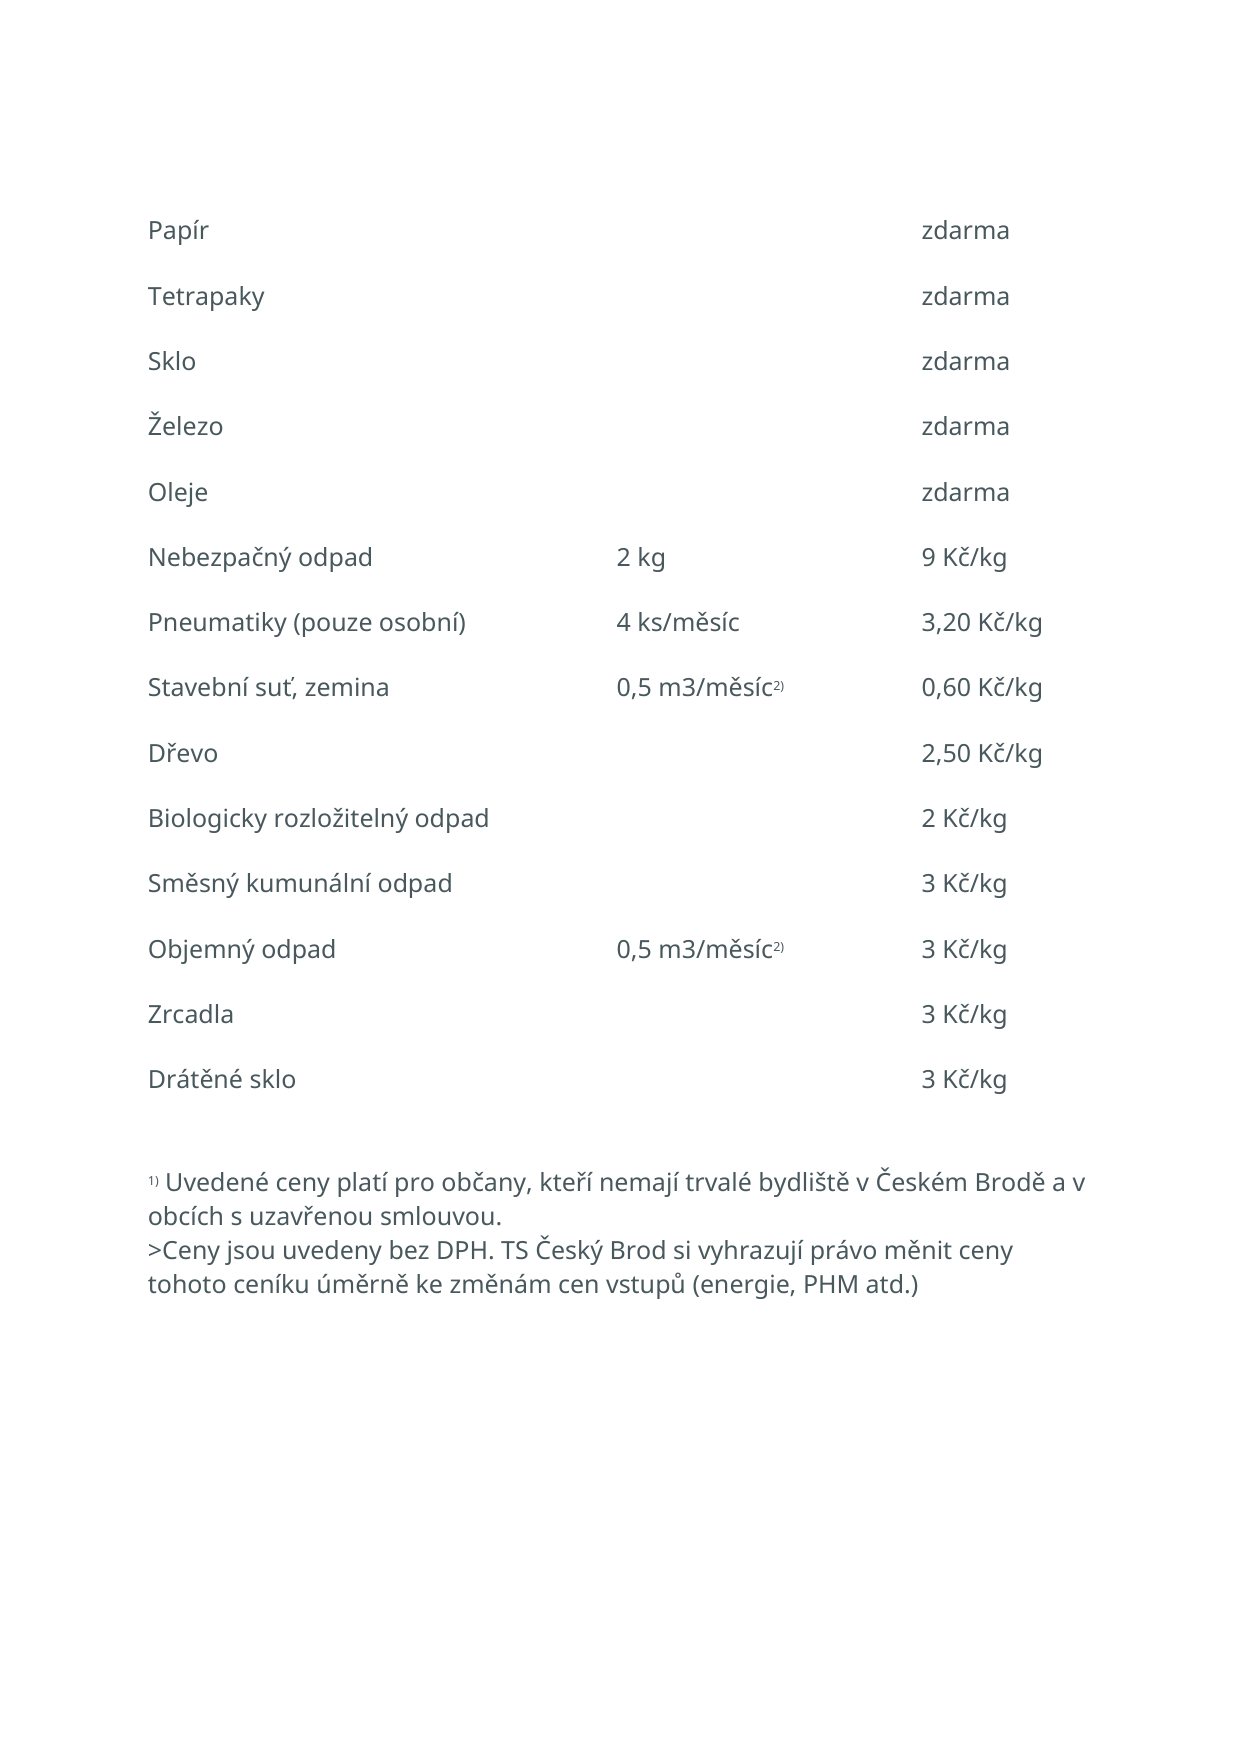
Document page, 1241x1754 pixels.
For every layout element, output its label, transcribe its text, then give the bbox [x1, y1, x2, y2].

table_cell Stavební suť, zemina [148, 670, 616, 735]
table_cell [616, 1062, 921, 1127]
table_cell zdarma [921, 213, 1093, 278]
table_cell [616, 344, 921, 409]
table_cell 2,50 Kč/kg [921, 735, 1093, 801]
table_cell 0,5 m3/měsíc2) [616, 670, 921, 735]
table_cell Směsný kumunální odpad [148, 866, 616, 931]
table_cell 4 ks/měsíc [616, 605, 921, 670]
table_cell [616, 735, 921, 801]
table_cell Drátěné sklo [148, 1062, 616, 1127]
table_cell [616, 474, 921, 539]
table_cell zdarma [921, 278, 1093, 343]
text 1) Uvedené ceny platí pro občany, kteří nemají trvalé bydliště v Českém Brodě a v obcích s uzavřenou smlouvou. >Ceny jsou uvedeny bez DPH. TS Český Brod si vyhrazují právo měnit ceny tohoto ceníku úměrně ke změnám cen vstupů (energie, PHM atd.) [148, 1165, 1093, 1301]
table_cell zdarma [921, 344, 1093, 409]
table_cell 0,5 m3/měsíc2) [616, 931, 921, 997]
table_cell Tetrapaky [148, 278, 616, 343]
table_cell Objemný odpad [148, 931, 616, 997]
table_cell [616, 997, 921, 1062]
table_cell 2 kg [616, 540, 921, 605]
table_cell [921, 148, 1093, 213]
table_cell Papír [148, 213, 616, 278]
table_cell 9 Kč/kg [921, 540, 1093, 605]
table_cell Sklo [148, 344, 616, 409]
table_cell [616, 409, 921, 474]
table_cell [616, 213, 921, 278]
table_cell Pneumatiky (pouze osobní) [148, 605, 616, 670]
table_cell zdarma [921, 474, 1093, 539]
table_cell Nebezpačný odpad [148, 540, 616, 605]
table_cell 3 Kč/kg [921, 997, 1093, 1062]
table_cell Zrcadla [148, 997, 616, 1062]
table_cell [148, 148, 616, 213]
table_cell Dřevo [148, 735, 616, 801]
table_cell [616, 278, 921, 343]
table_cell 3 Kč/kg [921, 866, 1093, 931]
table_cell zdarma [921, 409, 1093, 474]
table_cell 3 Kč/kg [921, 1062, 1093, 1127]
table_cell 3 Kč/kg [921, 931, 1093, 997]
table_cell [616, 148, 921, 213]
table_cell Oleje [148, 474, 616, 539]
table_cell 3,20 Kč/kg [921, 605, 1093, 670]
table_cell 0,60 Kč/kg [921, 670, 1093, 735]
table_cell [616, 866, 921, 931]
table_cell 2 Kč/kg [921, 801, 1093, 866]
table_cell [616, 801, 921, 866]
table_cell Biologicky rozložitelný odpad [148, 801, 616, 866]
table_cell Železo [148, 409, 616, 474]
